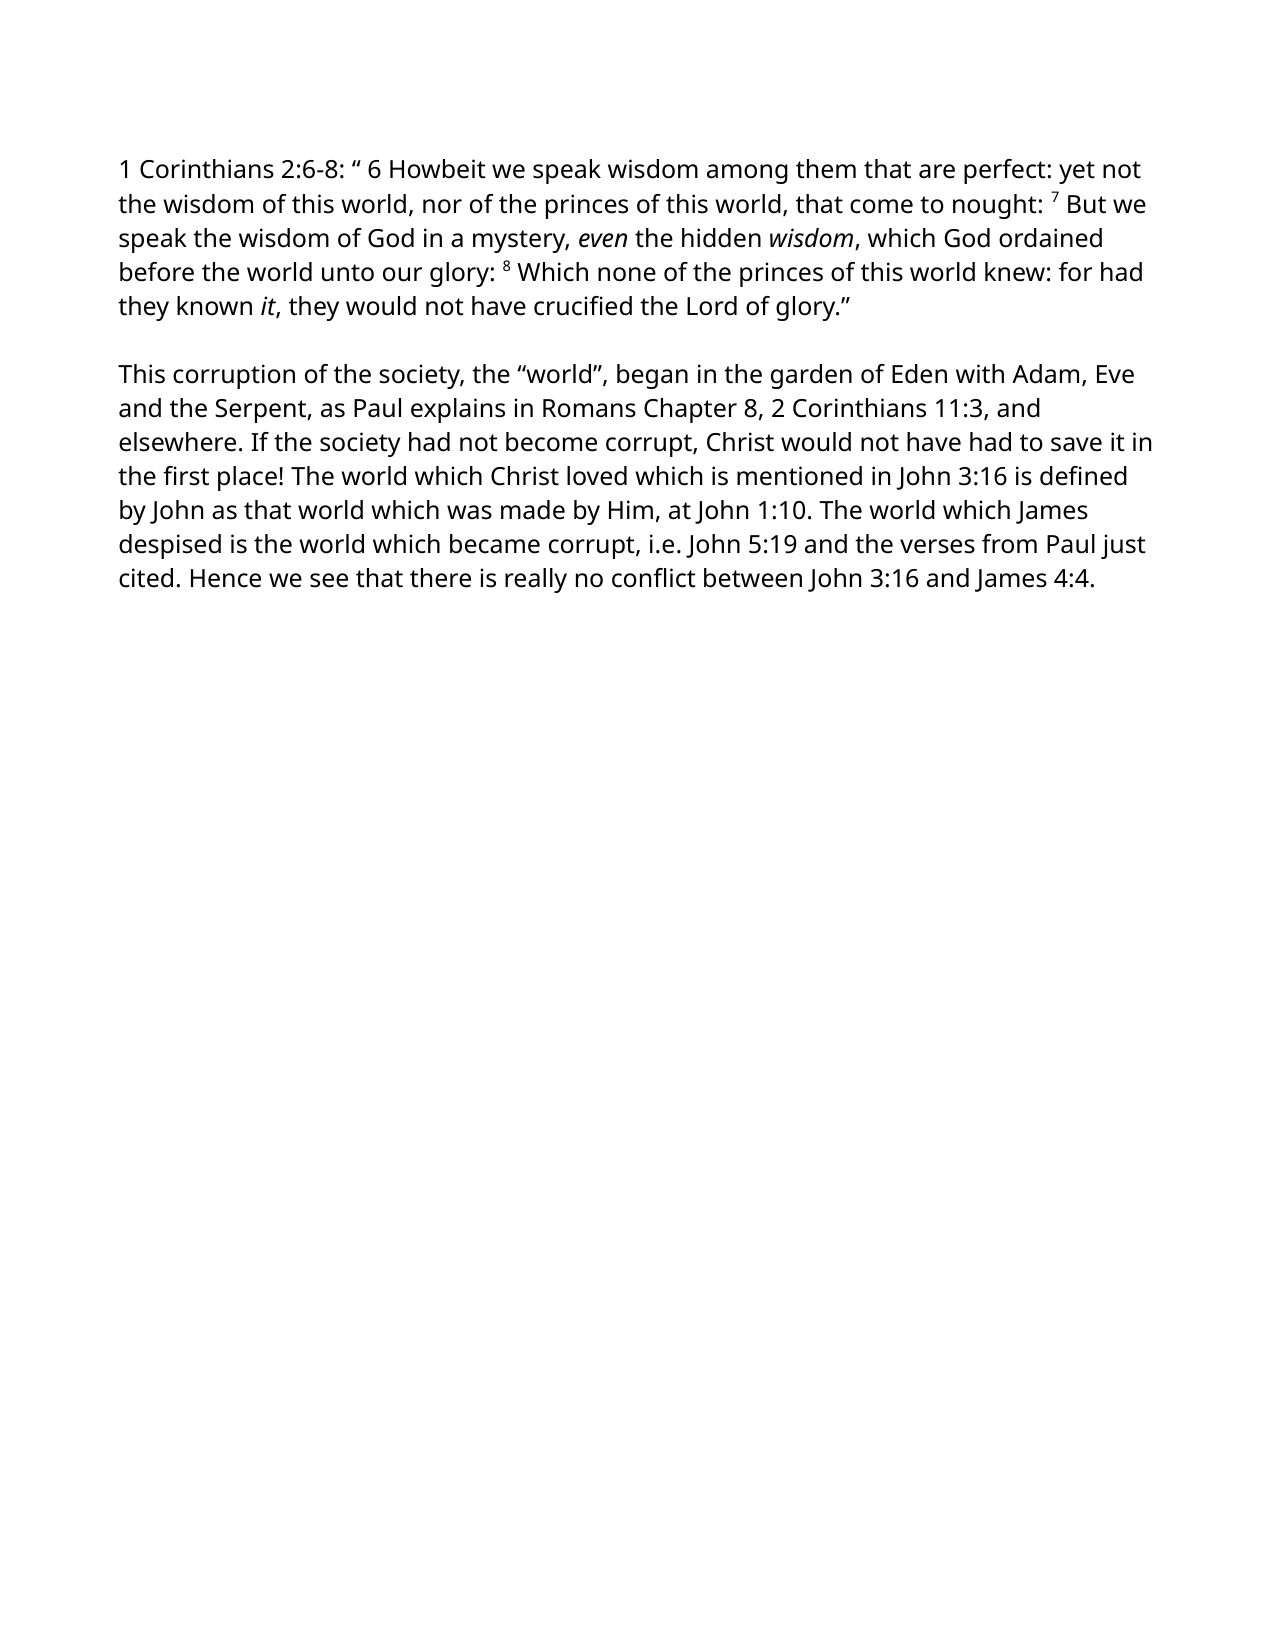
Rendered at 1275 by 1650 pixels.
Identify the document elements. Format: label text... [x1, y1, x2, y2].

text 1 Corinthians 2:6-8: “ 6 Howbeit we speak wisdom among them that are perfect: yet not the wisdom of this world, nor of the princes of this world, that come to nought: 7 But we speak the wisdom of God in a mystery, even the hidden wisdom, which God ordained before the world unto our glory: 8 Which none of the princes of this world knew: for had they known it, they would not have crucified the Lord of glory.” [118, 152, 1157, 322]
text This corruption of the society, the “world”, began in the garden of Eden with Adam, Eve and the Serpent, as Paul explains in Romans Chapter 8, 2 Corinthians 11:3, and elsewhere. If the society had not become corrupt, Christ would not have had to save it in the first place! The world which Christ loved which is mentioned in John 3:16 is defined by John as that world which was made by Him, at John 1:10. The world which James despised is the world which became corrupt, i.e. John 5:19 and the verses from Paul just cited. Hence we see that there is really no conflict between John 3:16 and James 4:4. [118, 357, 1157, 595]
